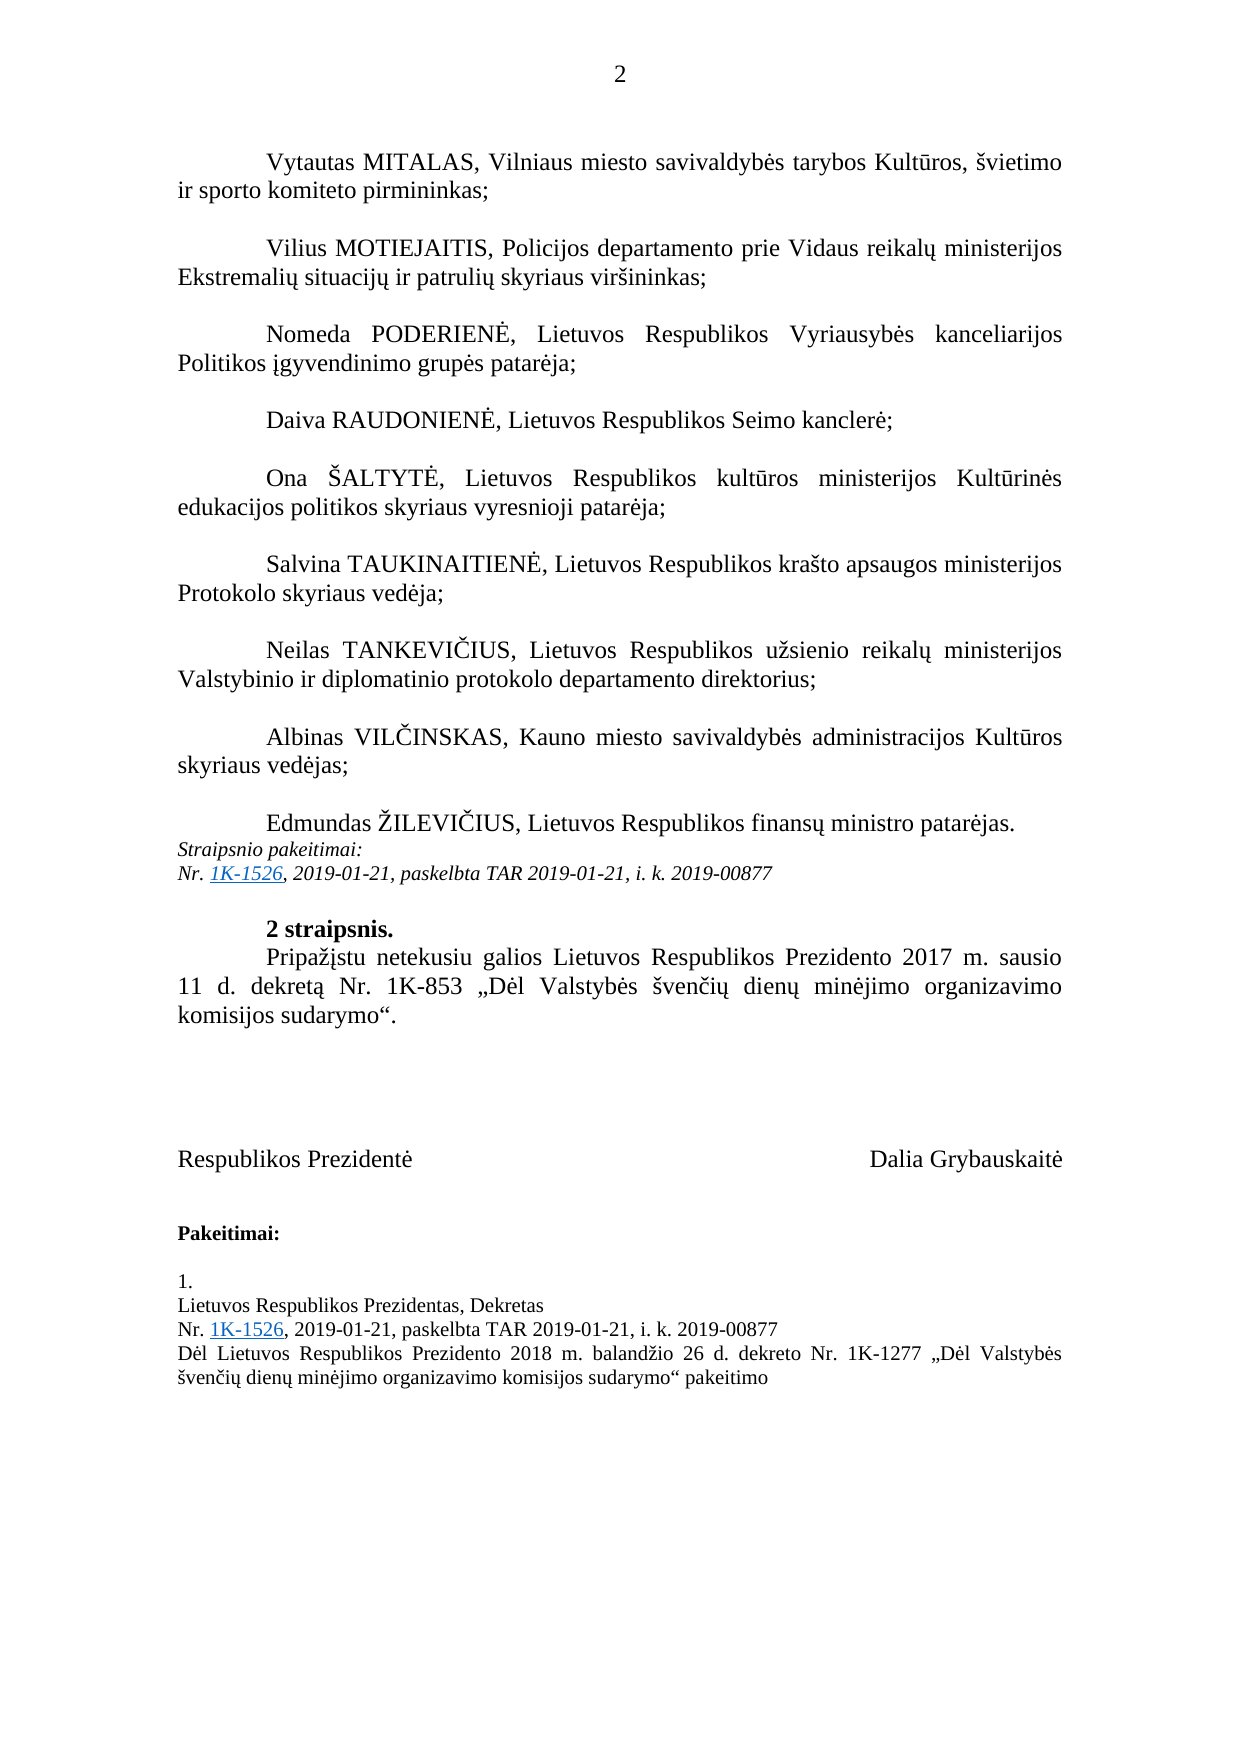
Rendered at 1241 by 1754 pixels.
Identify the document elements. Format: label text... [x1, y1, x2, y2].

text Vilius MOTIEJAITIS, Policijos departamento prie Vidaus reikalų ministerijos Ekstremalių situacijų ir patrulių skyriaus viršininkas; [177, 233, 1063, 291]
text Neilas TANKEVIČIUS, Lietuvos Respublikos užsienio reikalų ministerijos Valstybinio ir diplomatinio protokolo departamento direktorius; [177, 636, 1063, 693]
text Vytautas MITALAS, Vilniaus miesto savivaldybės tarybos Kultūros, švietimo ir sporto komiteto pirmininkas; [177, 147, 1063, 204]
text Pripažįstu netekusiu galios Lietuvos Respublikos Prezidento 2017 m. sausio 11 d. dekretą Nr. 1K-853 „Dėl Valstybės švenčių dienų minėjimo organizavimo komisijos sudarymo“. [177, 942, 1063, 1029]
text Straipsnio pakeitimai: [177, 837, 1063, 861]
text Salvina TAUKINAITIENĖ, Lietuvos Respublikos krašto apsaugos ministerijos Protokolo skyriaus vedėja; [177, 549, 1063, 607]
text Pakeitimai: [177, 1221, 1063, 1245]
text Nr. 1K-1526, 2019-01-21, paskelbta TAR 2019-01-21, i. k. 2019-00877 [177, 861, 1063, 885]
text Respublikos Prezidentė Dalia Grybauskaitė [177, 1144, 1063, 1172]
text Ona ŠALTYTĖ, Lietuvos Respublikos kultūros ministerijos Kultūrinės edukacijos politikos skyriaus vyresnioji patarėja; [177, 463, 1063, 521]
text Nomeda PODERIENĖ, Lietuvos Respublikos Vyriausybės kanceliarijos Politikos įgyvendinimo grupės patarėja; [177, 319, 1063, 377]
text 2 straipsnis. [177, 914, 1063, 942]
text Dėl Lietuvos Respublikos Prezidento 2018 m. balandžio 26 d. dekreto Nr. 1K-1277 „Dėl Valstybės švenčių dienų minėjimo organizavimo komisijos sudarymo“ pakeitimo [177, 1341, 1063, 1389]
text Daiva RAUDONIENĖ, Lietuvos Respublikos Seimo kanclerė; [177, 406, 1063, 434]
text Lietuvos Respublikos Prezidentas, Dekretas [177, 1293, 1063, 1317]
text 1. [177, 1269, 1063, 1293]
text Edmundas ŽILEVIČIUS, Lietuvos Respublikos finansų ministro patarėjas. [177, 808, 1063, 837]
text Nr. 1K-1526, 2019-01-21, paskelbta TAR 2019-01-21, i. k. 2019-00877 [177, 1317, 1063, 1341]
text Albinas VILČINSKAS, Kauno miesto savivaldybės administracijos Kultūros skyriaus vedėjas; [177, 722, 1063, 779]
